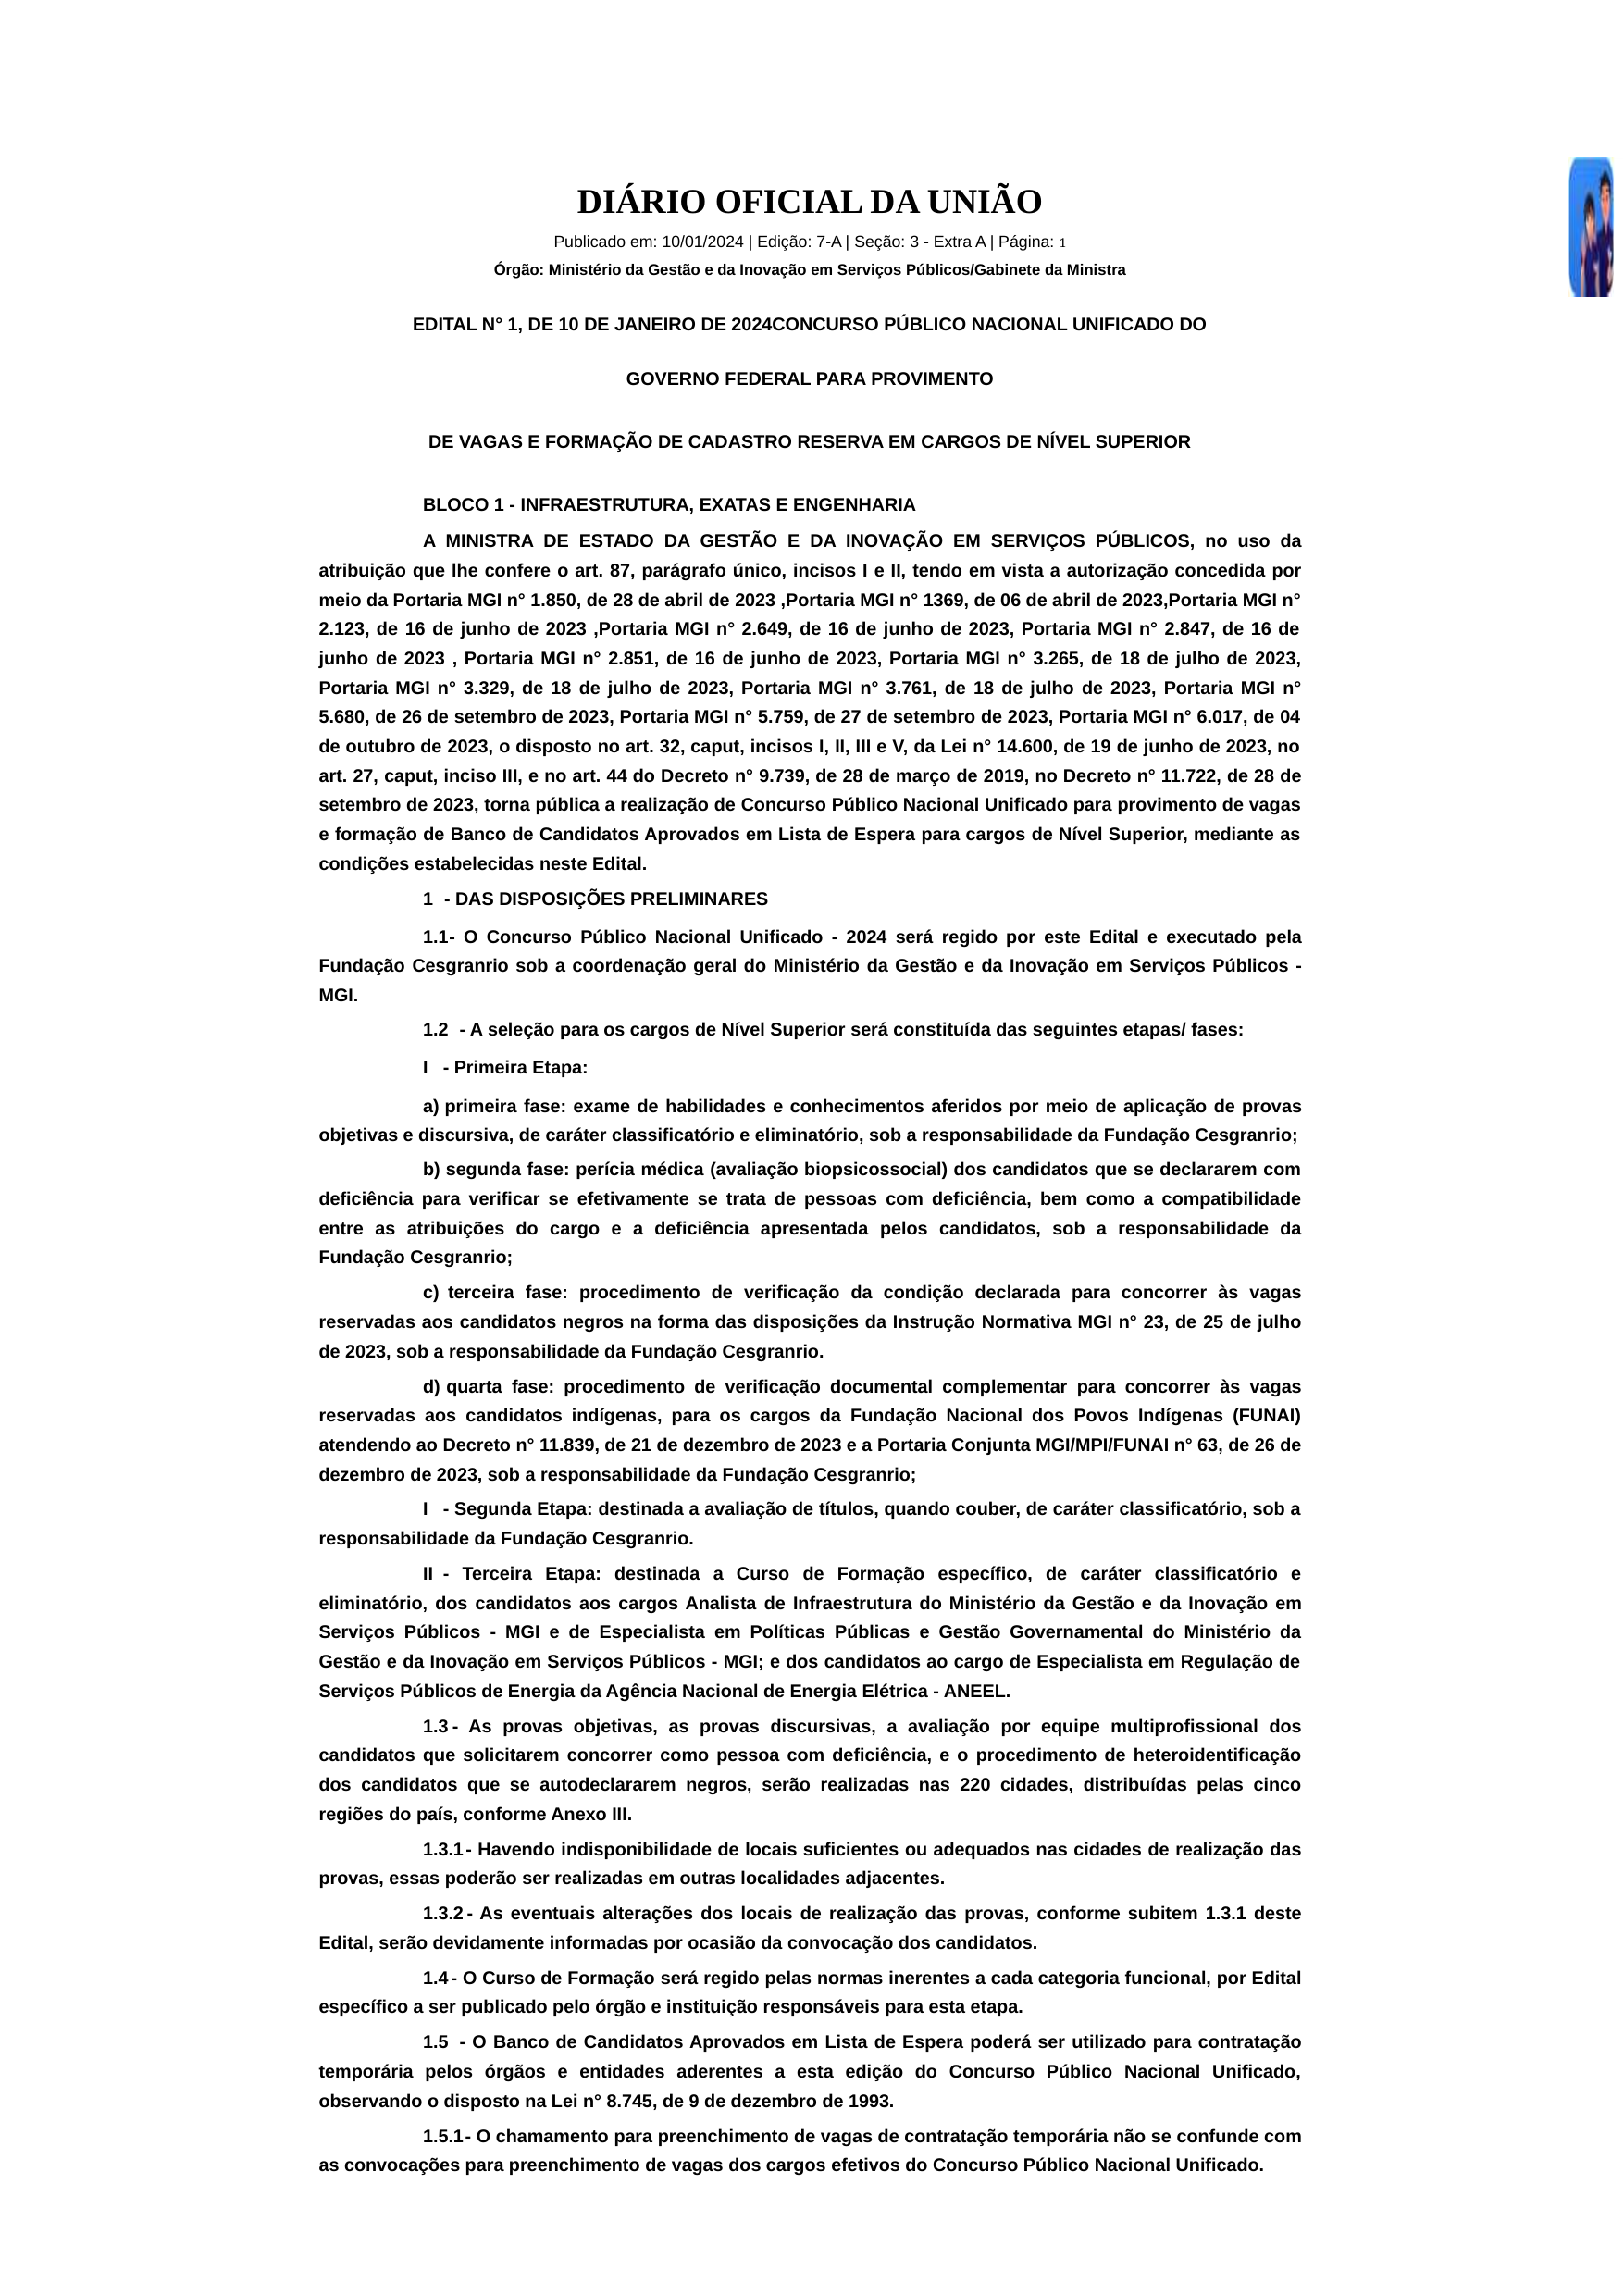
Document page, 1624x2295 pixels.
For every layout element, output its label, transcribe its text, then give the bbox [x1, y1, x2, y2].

text EDITAL N° 1, DE 10 DE JANEIRO DE 2024CONCURSO PÚBLICO NACIONAL UNIFICADO DO [318, 316, 1301, 335]
list terceira fase: procedimento de verificação da condição declarada para concorrer às vagas reservadas aos candidatos negros na forma das disposições da Instrução Normativa MGI n° 23, de 25 de julho de 2023, sob a responsabilidade da Fundação Cesgranrio. [318, 1275, 1303, 1363]
text A MINISTRA DE ESTADO DA GESTÃO E DA INOVAÇÃO EM SERVIÇOS PÚBLICOS, no uso da atribuição que lhe confere o art. 87, parágrafo único, incisos I e II, tendo em vista a autorização concedida por meio da Portaria MGI n° 1.850, de 28 de abril de 2023 ,Portaria MGI n° 1369, de 06 de abril de 2023,Portaria MGI n° 2.123, de 16 de junho de 2023 ,Portaria MGI n° 2.649, de 16 de junho de 2023, Portaria MGI n° 2.847, de 16 de junho de 2023 , Portaria MGI n° 2.851, de 16 de junho de 2023, Portaria MGI n° 3.265, de 18 de julho de 2023, Portaria MGI n° 3.329, de 18 de julho de 2023, Portaria MGI n° 3.761, de 18 de julho de 2023, Portaria MGI n° 5.680, de 26 de setembro de 2023, Portaria MGI n° 5.759, de 27 de setembro de 2023, Portaria MGI n° 6.017, de 04 de outubro de 2023, o disposto no art. 32, caput, incisos I, II, III e V, da Lei n° 14.600, de 19 de junho de 2023, no art. 27, caput, inciso III, e no art. 44 do Decreto n° 9.739, de 28 de março de 2019, no Decreto n° 11.722, de 28 de setembro de 2023, torna pública a realização de Concurso Público Nacional Unificado para provimento de vagas e formação de Banco de Candidatos Aprovados em Lista de Espera para cargos de Nível Superior, mediante as condições estabelecidas neste Edital. [318, 525, 1303, 876]
list - As eventuais alterações dos locais de realização das provas, conforme subitem 1.3.1 deste Edital, serão devidamente informadas por ocasião da convocação dos candidatos. [318, 1896, 1303, 1955]
text GOVERNO FEDERAL PARA PROVIMENTO [318, 335, 1301, 398]
list quarta fase: procedimento de verificação documental complementar para concorrer às vagas reservadas aos candidatos indígenas, para os cargos da Fundação Nacional dos Povos Indígenas (FUNAI) atendendo ao Decreto n° 11.839, de 21 de dezembro de 2023 e a Portaria Conjunta MGI/MPI/FUNAI n° 63, de 26 de dezembro de 2023, sob a responsabilidade da Fundação Cesgranrio; [318, 1370, 1303, 1486]
text Publicado em: 10/01/2024 | Edição: 7-A | Seção: 3 - Extra A | Página: 1 Órgão: Ministério da Gestão e da Inovação em Serviços Públicos/Gabinete da Ministra [318, 226, 1301, 280]
list - O chamamento para preenchimento de vagas de contratação temporária não se confunde com as convocações para preenchimento de vagas dos cargos efetivos do Concurso Público Nacional Unificado. [318, 2119, 1303, 2177]
text BLOCO 1 - INFRAESTRUTURA, EXATAS E ENGENHARIA [318, 461, 1303, 525]
list - Segunda Etapa: destinada a avaliação de títulos, quando couber, de caráter classificatório, sob a responsabilidade da Fundação Cesgranrio. [318, 1493, 1303, 1551]
list primeira fase: exame de habilidades e conhecimentos aferidos por meio de aplicação de provas objetivas e discursiva, de caráter classificatório e eliminatório, sob a responsabilidade da Fundação Cesgranrio; [318, 1089, 1303, 1147]
list - Terceira Etapa: destinada a Curso de Formação específico, de caráter classificatório e eliminatório, dos candidatos aos cargos Analista de Infraestrutura do Ministério da Gestão e da Inovação em Serviços Públicos - MGI e de Especialista em Políticas Públicas e Gestão Governamental do Ministério da Gestão e da Inovação em Serviços Públicos - MGI; e dos candidatos ao cargo de Especialista em Regulação de Serviços Públicos de Energia da Agência Nacional de Energia Elétrica - ANEEL. [318, 1557, 1303, 1704]
list - A seleção para os cargos de Nível Superior será constituída das seguintes etapas/ fases: [318, 1022, 1303, 1039]
text DE VAGAS E FORMAÇÃO DE CADASTRO RESERVA EM CARGOS DE NÍVEL SUPERIOR [318, 398, 1301, 461]
text DIÁRIO OFICIAL DA UNIÃO [318, 185, 1301, 219]
list segunda fase: perícia médica (avaliação biopsicossocial) dos candidatos que se declararem com deficiência para verificar se efetivamente se trata de pessoas com deficiência, bem como a compatibilidade entre as atribuições do cargo e a deficiência apresentada pelos candidatos, sob a responsabilidade da Fundação Cesgranrio; [318, 1153, 1303, 1270]
list - DAS DISPOSIÇÕES PRELIMINARES [318, 890, 1303, 909]
list - O Concurso Público Nacional Unificado - 2024 será regido por este Edital e executado pela Fundação Cesgranrio sob a coordenação geral do Ministério da Gestão e da Inovação em Serviços Públicos - MGI. [318, 920, 1303, 1007]
list - Primeira Etapa: [318, 1060, 1303, 1077]
list - As provas objetivas, as provas discursivas, a avaliação por equipe multiprofissional dos candidatos que solicitarem concorrer como pessoa com deficiência, e o procedimento de heteroidentificação dos candidatos que se autodeclararem negros, serão realizadas nas 220 cidades, distribuídas pelas cinco regiões do país, conforme Anexo III. [318, 1709, 1303, 1826]
list - O Banco de Candidatos Aprovados em Lista de Espera poderá ser utilizado para contratação temporária pelos órgãos e entidades aderentes a esta edição do Concurso Público Nacional Unificado, observando o disposto na Lei n° 8.745, de 9 de dezembro de 1993. [318, 2025, 1303, 2113]
list - O Curso de Formação será regido pelas normas inerentes a cada categoria funcional, por Edital específico a ser publicado pelo órgão e instituição responsáveis para esta etapa. [318, 1961, 1303, 2019]
list - Havendo indisponibilidade de locais suficientes ou adequados nas cidades de realização das provas, essas poderão ser realizadas em outras localidades adjacentes. [318, 1832, 1303, 1891]
